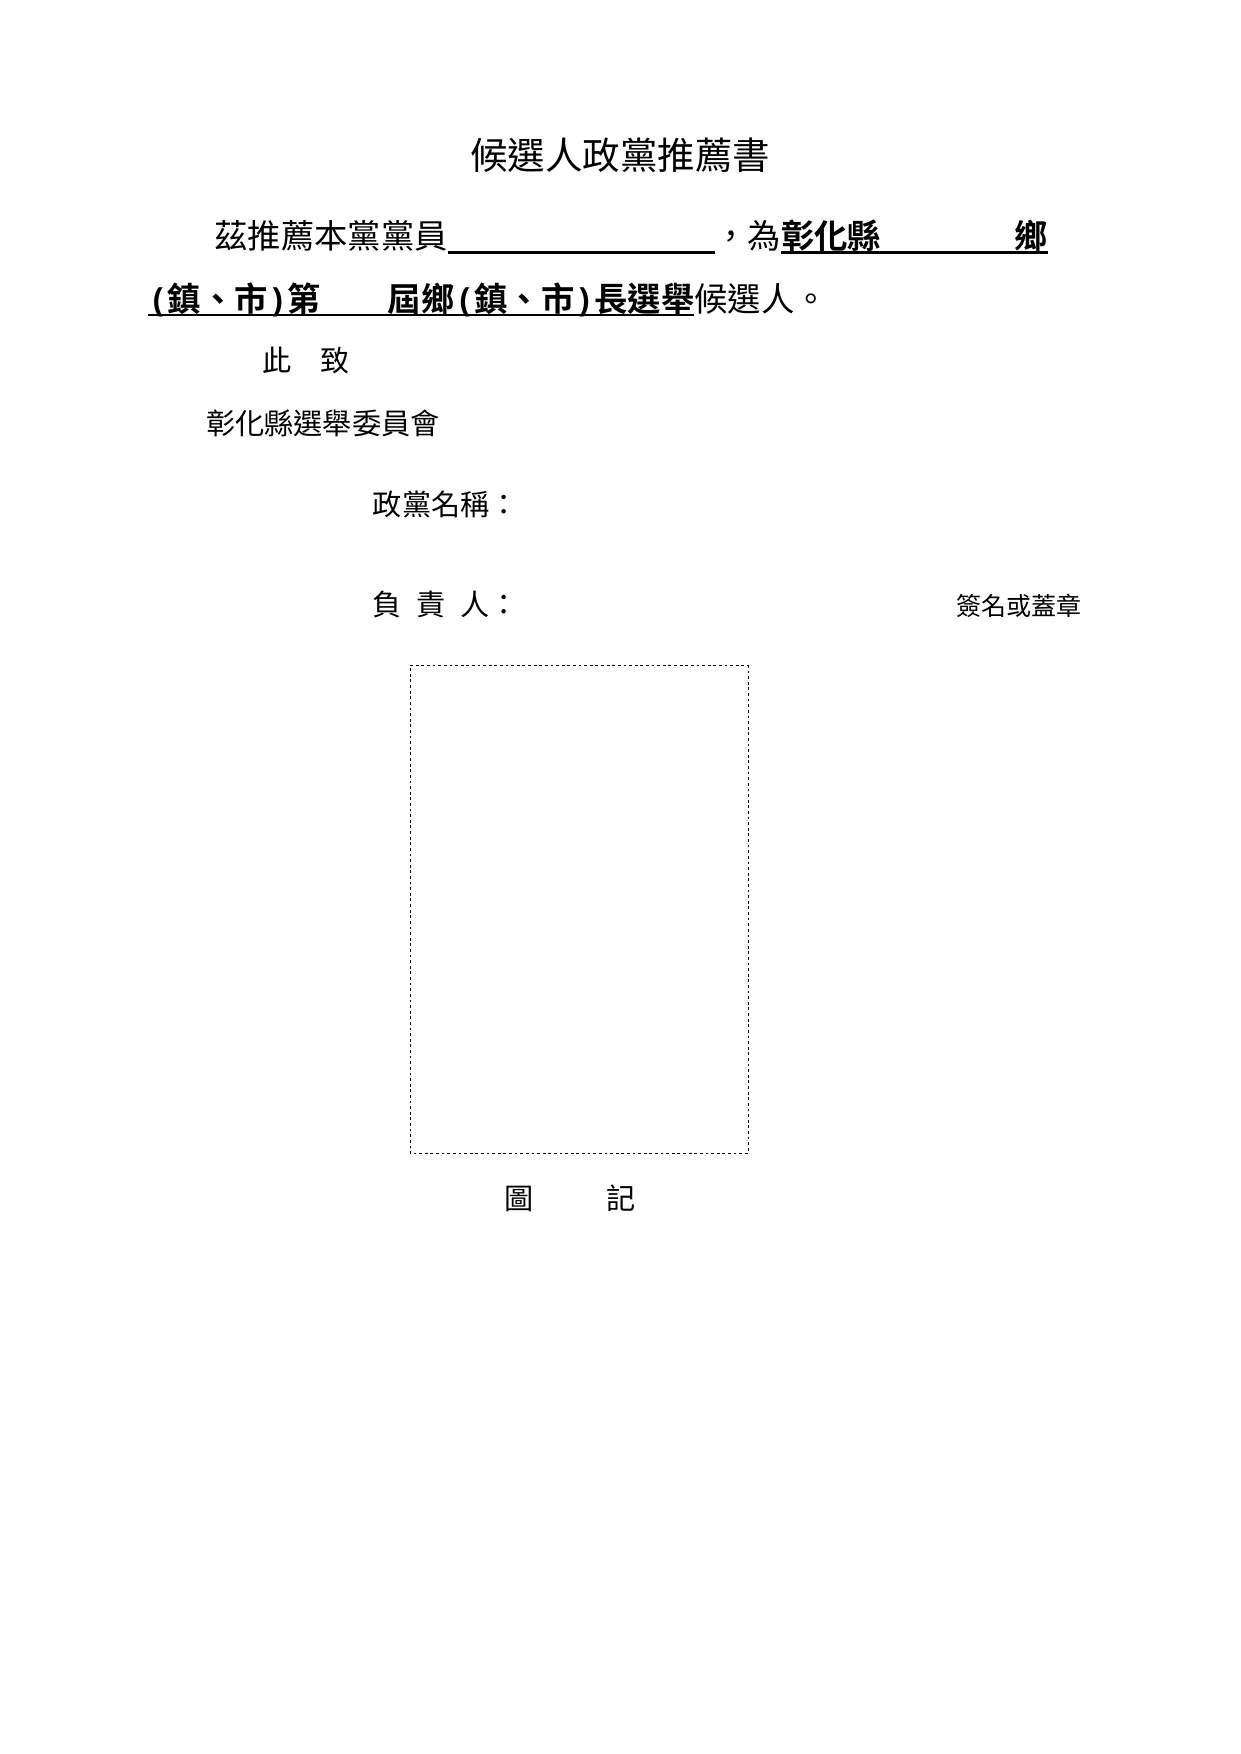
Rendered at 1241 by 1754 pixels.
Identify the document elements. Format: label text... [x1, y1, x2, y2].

text 圖 記 [504, 1155, 1092, 1217]
text 彰化縣選舉委員會 [148, 380, 1092, 442]
text 茲推薦本黨黨員 ，為彰化縣 鄉(鎮、市)第 屆鄉(鎮、市)長選舉候選人。 [148, 192, 1092, 317]
text 此 致 [204, 317, 1092, 380]
text 候選人政黨推薦書 [148, 111, 1092, 174]
text 負 責 人： 簽名或蓋章 [373, 561, 1092, 624]
text 政黨名稱： [373, 461, 1092, 524]
